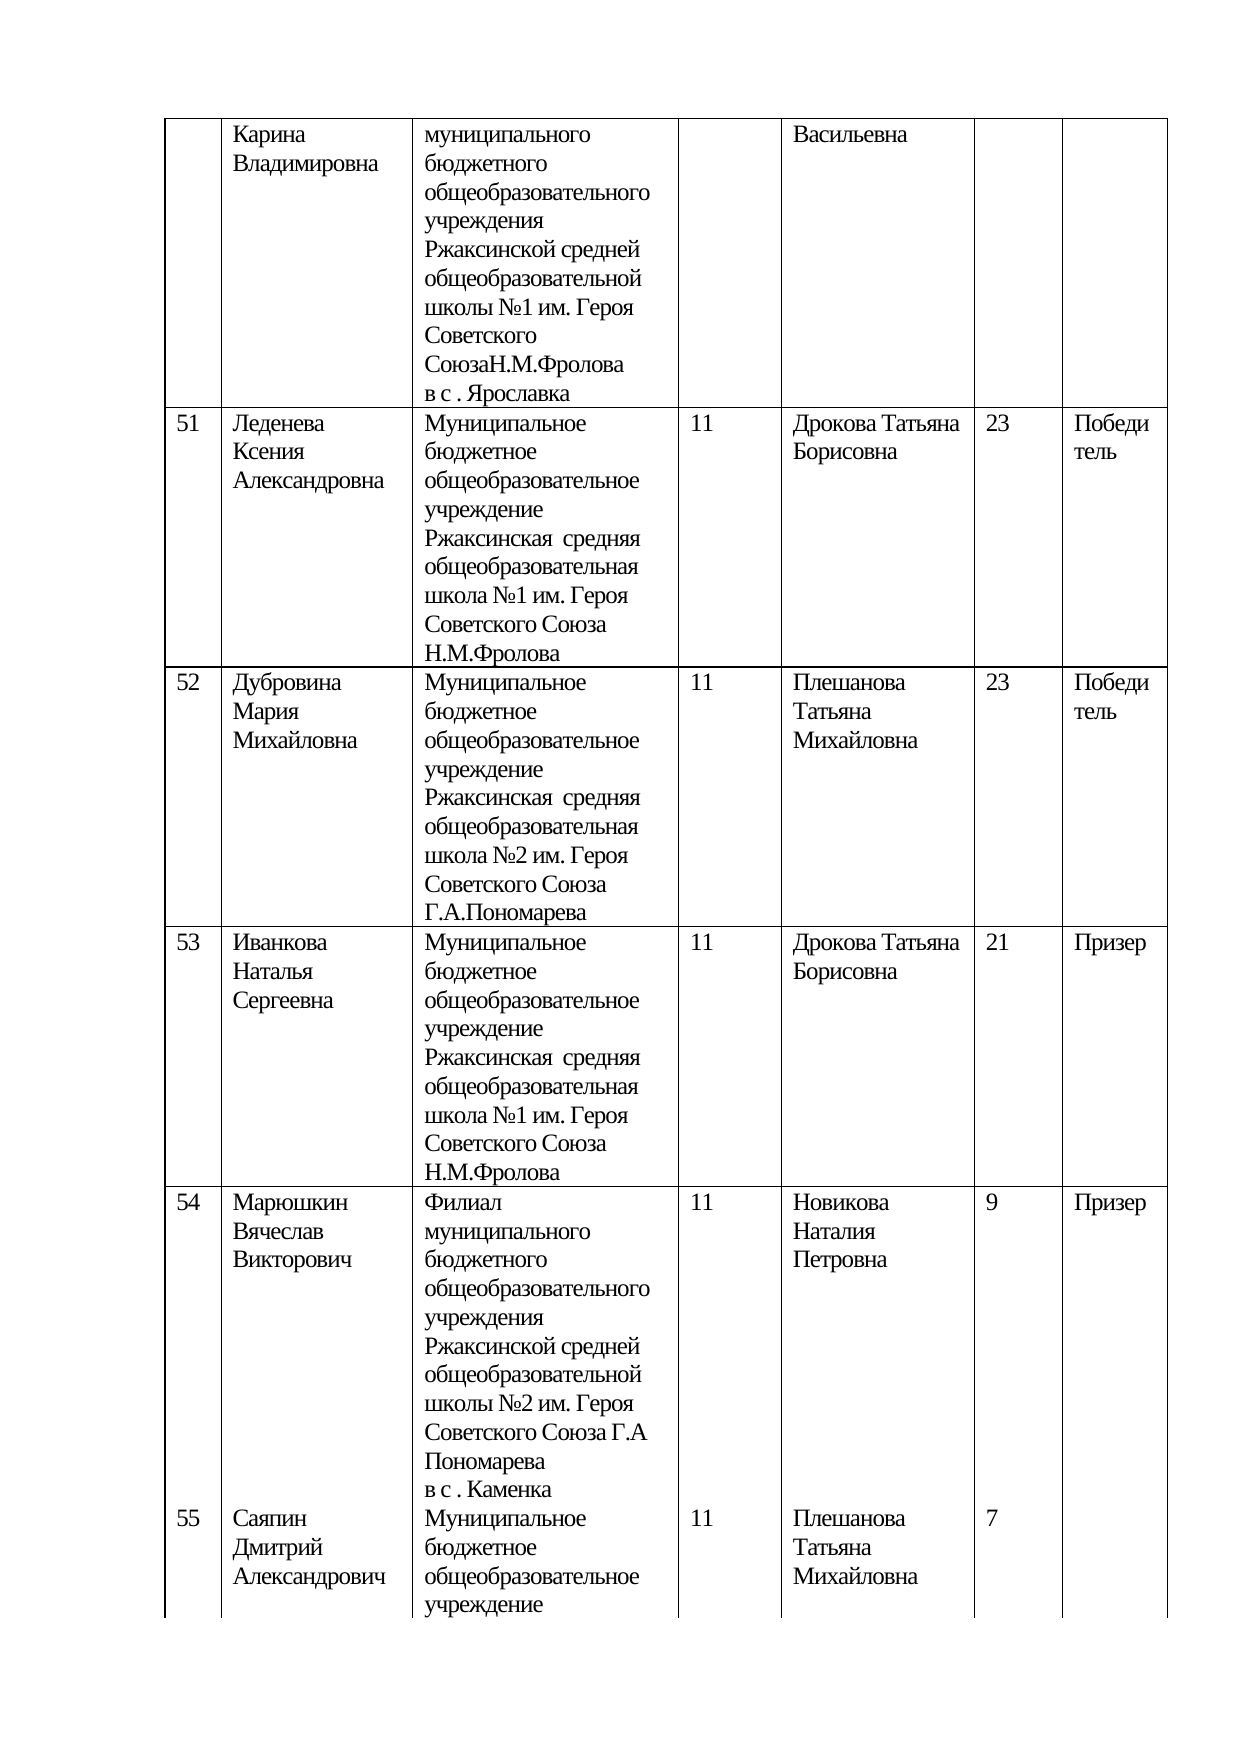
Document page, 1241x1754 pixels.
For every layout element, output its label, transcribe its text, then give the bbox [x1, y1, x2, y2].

table_cell 9 [975, 1187, 1062, 1503]
table_cell Дрокова Татьяна Борисовна [782, 927, 974, 1186]
table_cell 52 [166, 668, 221, 926]
table_cell [166, 119, 221, 407]
table_cell Победитель [1063, 408, 1167, 666]
table_cell Муниципальное бюджетное общеобразовательное учреждение Ржаксинская средняя общеобразовательная школа №1 им. Героя Советского Союза Н.М.Фролова [413, 927, 678, 1186]
table_cell 51 [166, 408, 221, 666]
table_cell 23 [975, 668, 1062, 926]
table_cell 11 [679, 408, 781, 666]
table_cell Победитель [1063, 668, 1167, 926]
table_cell Дубровина Мария Михайловна [222, 668, 412, 926]
table_cell Призер [1063, 1187, 1167, 1503]
table_cell 11 [679, 1503, 781, 1618]
table_cell 54 [166, 1187, 221, 1503]
table_cell 11 [679, 668, 781, 926]
table_cell Новикова Наталия Петровна [782, 1187, 974, 1503]
table_cell 11 [679, 927, 781, 1186]
table_cell [1063, 1503, 1167, 1618]
table_cell [975, 119, 1062, 407]
table_cell Муниципальное бюджетное общеобразовательное учреждение [413, 1503, 678, 1618]
table_cell 7 [975, 1503, 1062, 1618]
table_cell Дрокова Татьяна Борисовна [782, 408, 974, 666]
table_cell Филиал муниципального бюджетного общеобразовательного учреждения Ржаксинской средней общеобразовательной школы №2 им. Героя Советского Союза Г.А Пономарева в с . Каменка [413, 1187, 678, 1503]
table_cell Марюшкин Вячеслав Викторович [222, 1187, 412, 1503]
table_cell Плешанова Татьяна Михайловна [782, 668, 974, 926]
table_cell Муниципальное бюджетное общеобразовательное учреждение Ржаксинская средняя общеобразовательная школа №1 им. Героя Советского Союза Н.М.Фролова [413, 408, 678, 666]
table_cell Муниципальное бюджетное общеобразовательное учреждение Ржаксинская средняя общеобразовательная школа №2 им. Героя Советского Союза Г.А.Пономарева [413, 668, 678, 926]
table_cell Иванкова Наталья Сергеевна [222, 927, 412, 1186]
table_cell 53 [166, 927, 221, 1186]
table_cell муниципального бюджетного общеобразовательного учреждения Ржаксинской средней общеобразовательной школы №1 им. Героя Советского СоюзаН.М.Фролова в с . Ярославка [413, 119, 678, 407]
table_cell [679, 119, 781, 407]
table_cell Саяпин Дмитрий Александрович [222, 1503, 412, 1618]
table_cell Призер [1063, 927, 1167, 1186]
table_cell [1063, 119, 1167, 407]
table_cell 11 [679, 1187, 781, 1503]
table_cell 21 [975, 927, 1062, 1186]
table_cell Плешанова Татьяна Михайловна [782, 1503, 974, 1618]
table_cell 23 [975, 408, 1062, 666]
table_cell 55 [166, 1503, 221, 1618]
table_cell Леденева Ксения Александровна [222, 408, 412, 666]
table_cell Карина Владимировна [222, 119, 412, 407]
table_cell Васильевна [782, 119, 974, 407]
